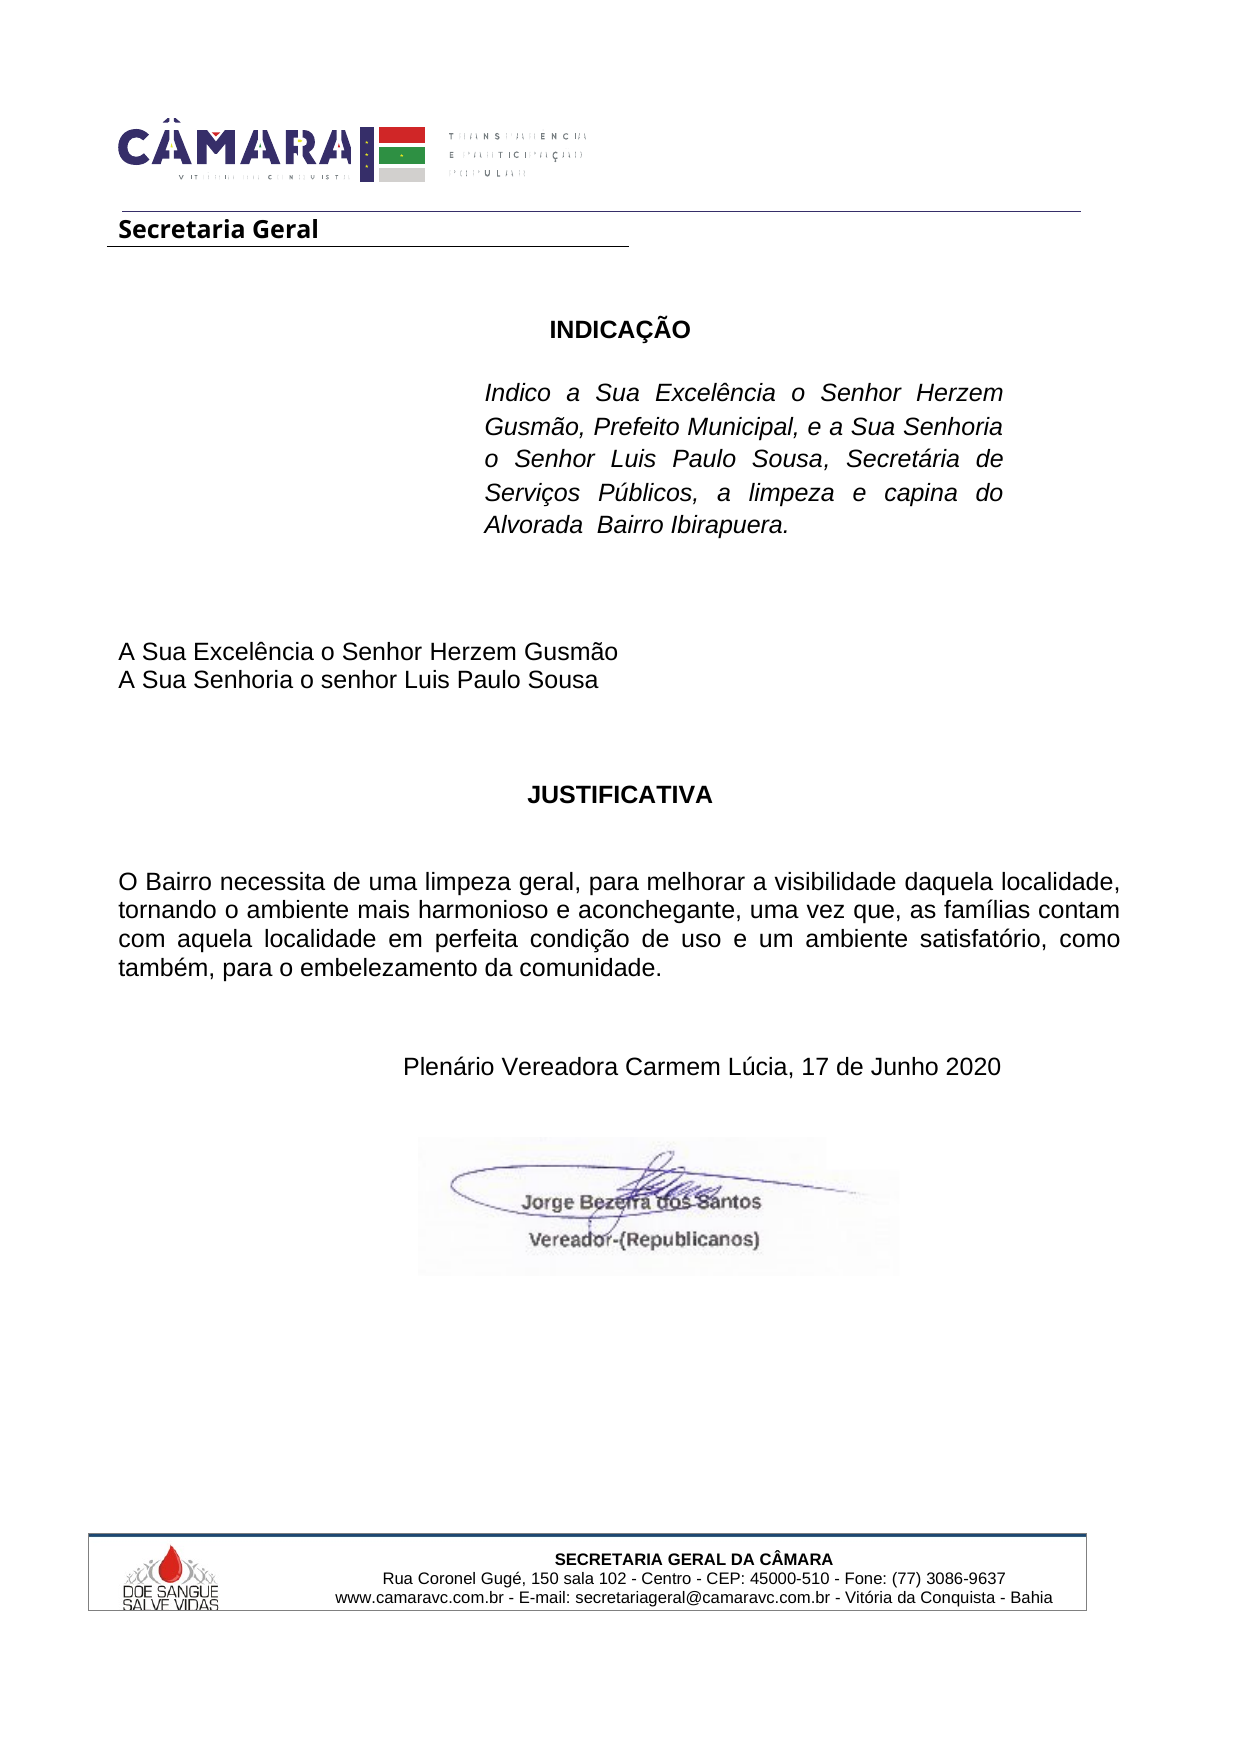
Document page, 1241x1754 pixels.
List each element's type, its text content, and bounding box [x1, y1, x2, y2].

text INDICAÇÃO [118, 315, 1122, 344]
picture [89, 1534, 1086, 1610]
text Plenário Vereadora Carmem Lúcia, 17 de Junho 2020 [118, 1051, 1122, 1080]
text JUSTIFICATIVA [118, 780, 1122, 809]
picture [418, 1137, 900, 1276]
text A Sua Excelência o Senhor Herzem Gusmão [118, 636, 1122, 665]
text Indico a Sua Excelência o Senhor Herzem Gusmão, Prefeito Municipal, e a Sua Senhoria o Senhor Luis Paulo Sousa, Secretária de Serviços Públicos, a limpeza e capina do Alvorada Bairro Ibirapuera. [484, 378, 1004, 539]
text A Sua Senhoria o senhor Luis Paulo Sousa [118, 665, 1122, 694]
text O Bairro necessita de uma limpeza geral, para melhorar a visibilidade daquela localidade, tornando o ambiente mais harmonioso e aconchegante, uma vez que, as famílias contam com aquela localidade em perfeita condição de uso e um ambiente satisfatório, como também, para o embelezamento da comunidade. [118, 866, 1122, 981]
